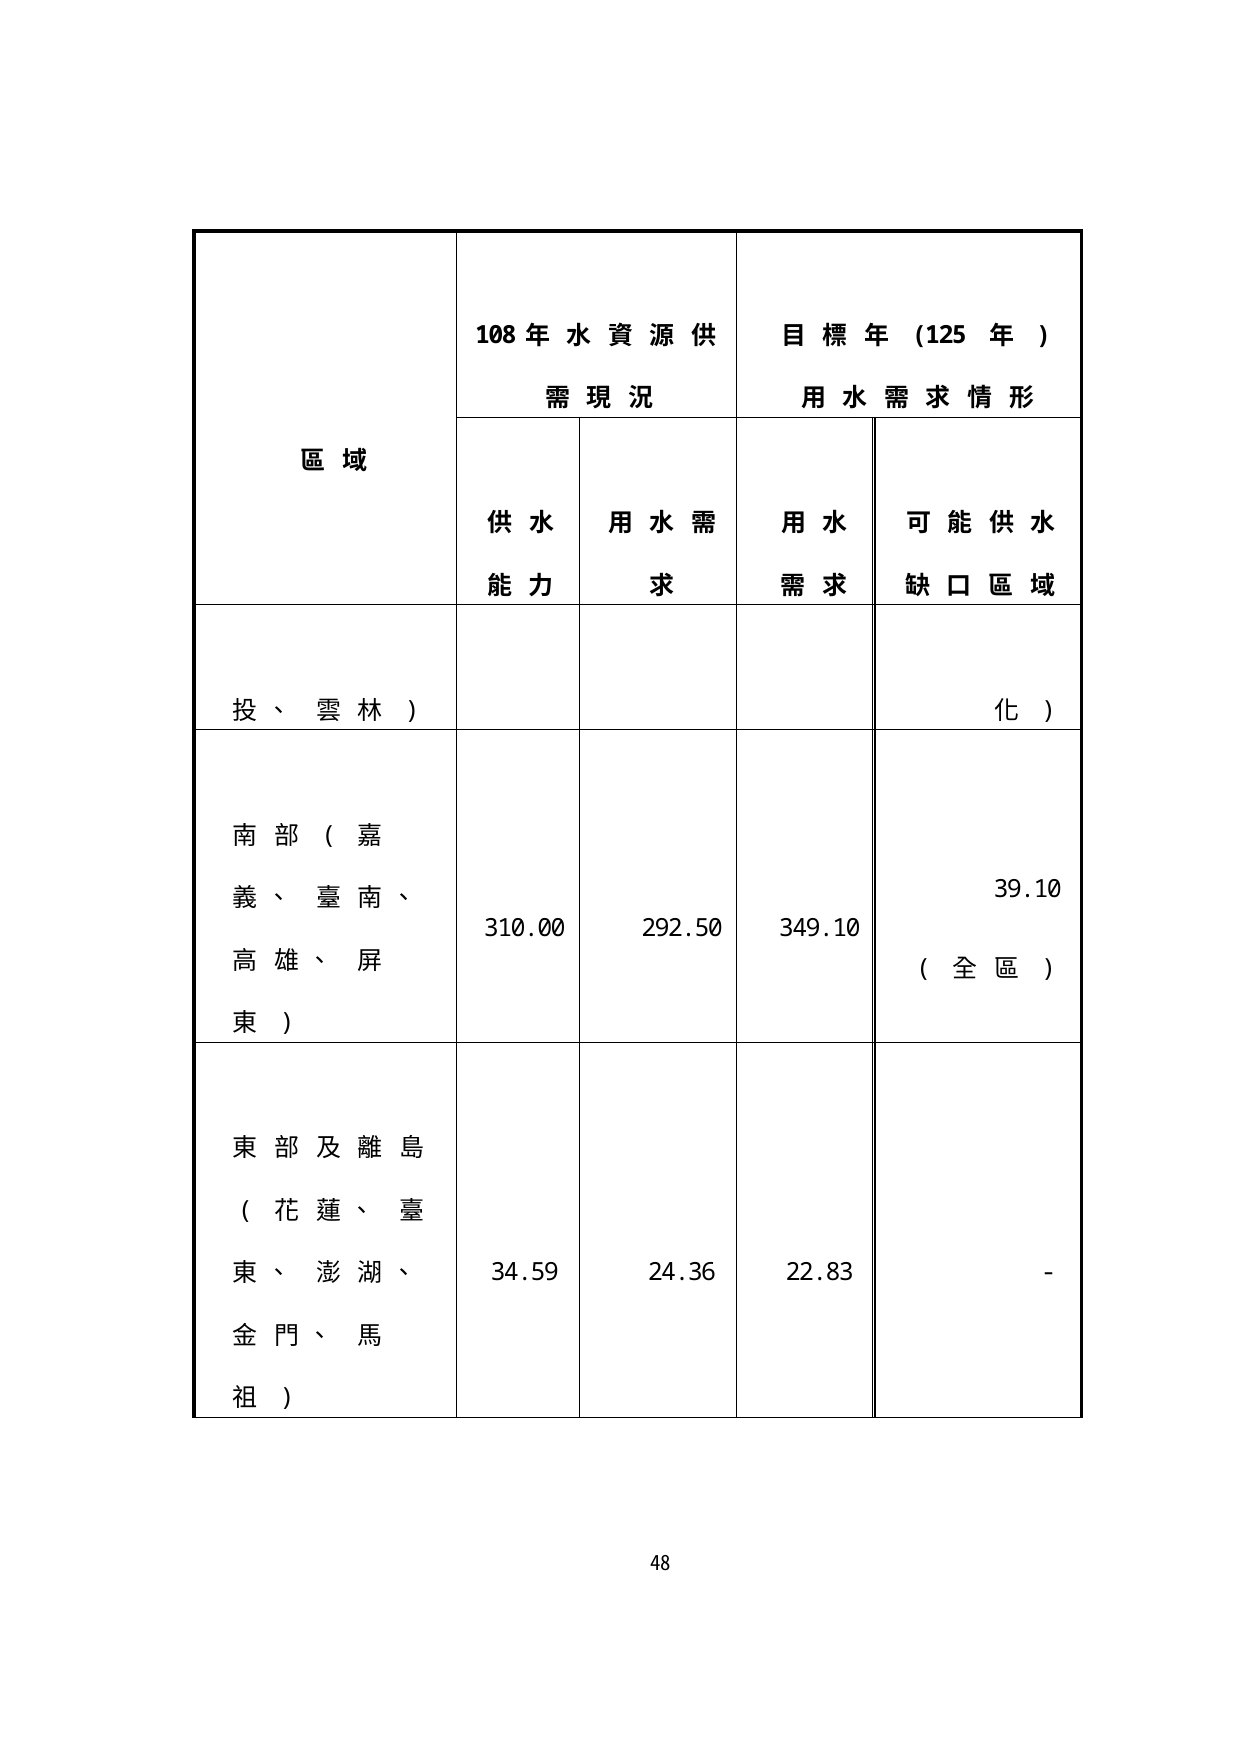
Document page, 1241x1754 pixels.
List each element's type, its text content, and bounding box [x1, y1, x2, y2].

table_header 區域 [196, 233, 456, 604]
table_cell 292.50 [580, 730, 736, 1042]
table_cell 供水能力 [457, 418, 579, 604]
table_cell 349.10 [737, 730, 872, 1042]
table_cell 東部及離島(花蓮、臺東、澎湖、金門、馬祖) [196, 1043, 456, 1417]
table_cell 用水需求 [580, 418, 736, 604]
table_cell - [876, 1043, 1080, 1417]
table_cell 南部(嘉義、臺南、高雄、屏東) [196, 730, 456, 1042]
table_cell 投、雲林) [196, 605, 456, 729]
table_cell 用水需求 [737, 418, 872, 604]
table_cell 34.59 [457, 1043, 579, 1417]
table_cell 化) [876, 605, 1080, 729]
table_cell [457, 605, 579, 729]
table_header 108年水資源供需現況 [457, 233, 736, 417]
table_cell [580, 605, 736, 729]
table_cell 24.36 [580, 1043, 736, 1417]
table_cell 39.10 (全區) [876, 730, 1080, 1042]
table_header 目標年(125年)用水需求情形 [737, 233, 1080, 417]
table_cell [737, 605, 872, 729]
table_cell 可能供水缺口區域 [876, 418, 1080, 604]
table_cell 310.00 [457, 730, 579, 1042]
table_cell 22.83 [737, 1043, 872, 1417]
